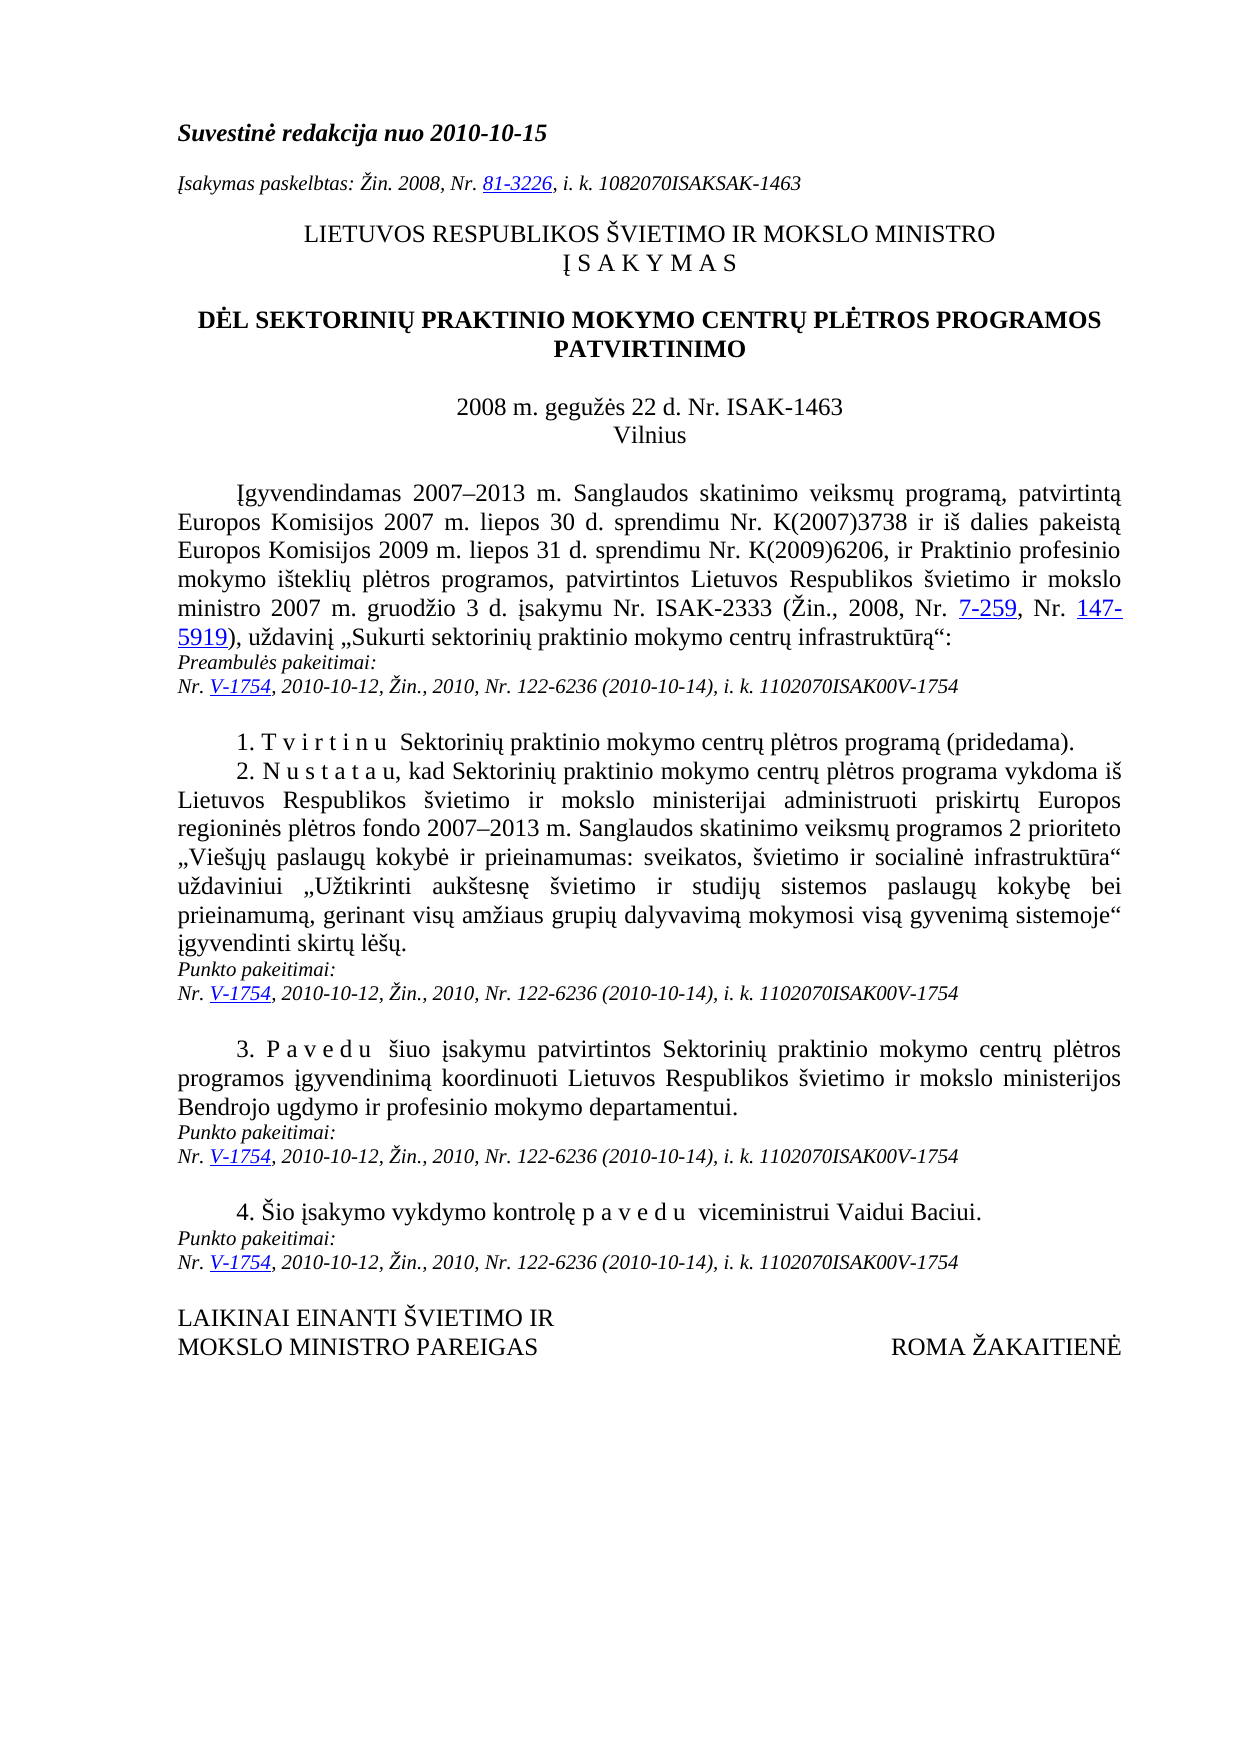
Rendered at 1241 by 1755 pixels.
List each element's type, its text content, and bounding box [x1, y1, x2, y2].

text LAIKINAI EINANTI ŠVIETIMO IR MOKSLO MINISTRO PAREIGAS ROMA ŽAKAITIENĖ [177, 1303, 1122, 1360]
text 2008 m. gegužės 22 d. Nr. ISAK-1463 [177, 392, 1122, 420]
text Punkto pakeitimai: [177, 957, 1122, 981]
text DĖL SEKTORINIŲ PRAKTINIO MOKYMO CENTRŲ PLĖTROS PROGRAMOS PATVIRTINIMO [177, 305, 1122, 363]
text Nr. V-1754, 2010-10-12, Žin., 2010, Nr. 122-6236 (2010-10-14), i. k. 1102070ISAK00V-1754 [177, 981, 1122, 1005]
text 4. Šio įsakymo vykdymo kontrolę pavedu viceministrui Vaidui Baciui. [177, 1197, 1122, 1226]
text Nr. V-1754, 2010-10-12, Žin., 2010, Nr. 122-6236 (2010-10-14), i. k. 1102070ISAK00V-1754 [177, 1250, 1122, 1274]
text Įgyvendindamas 2007–2013 m. Sanglaudos skatinimo veiksmų programą, patvirtintą Europos Komisijos 2007 m. liepos 30 d. sprendimu Nr. K(2007)3738 ir iš dalies pakeistą Europos Komisijos 2009 m. liepos 31 d. sprendimu Nr. K(2009)6206, ir Praktinio profesinio mokymo išteklių plėtros programos, patvirtintos Lietuvos Respublikos švietimo ir mokslo ministro 2007 m. gruodžio 3 d. įsakymu Nr. ISAK-2333 (Žin., 2008, Nr. 7-259, Nr. 147-5919), uždavinį „Sukurti sektorinių praktinio mokymo centrų infrastruktūrą“: [177, 478, 1122, 650]
text ĮSAKYMAS [177, 248, 1122, 277]
text Įsakymas paskelbtas: Žin. 2008, Nr. 81-3226, i. k. 1082070ISAKSAK-1463 [177, 171, 1122, 195]
text 3. Pavedu šiuo įsakymu patvirtintos Sektorinių praktinio mokymo centrų plėtros programos įgyvendinimą koordinuoti Lietuvos Respublikos švietimo ir mokslo ministerijos Bendrojo ugdymo ir profesinio mokymo departamentui. [177, 1034, 1122, 1120]
text Nr. V-1754, 2010-10-12, Žin., 2010, Nr. 122-6236 (2010-10-14), i. k. 1102070ISAK00V-1754 [177, 674, 1122, 698]
text 2. Nustatau, kad Sektorinių praktinio mokymo centrų plėtros programa vykdoma iš Lietuvos Respublikos švietimo ir mokslo ministerijai administruoti priskirtų Europos regioninės plėtros fondo 2007–2013 m. Sanglaudos skatinimo veiksmų programos 2 prioriteto „Viešųjų paslaugų kokybė ir prieinamumas: sveikatos, švietimo ir socialinė infrastruktūra“ uždaviniui „Užtikrinti aukštesnę švietimo ir studijų sistemos paslaugų kokybę bei prieinamumą, gerinant visų amžiaus grupių dalyvavimą mokymosi visą gyvenimą sistemoje“ įgyvendinti skirtų lėšų. [177, 756, 1122, 957]
text Punkto pakeitimai: [177, 1120, 1122, 1144]
text Nr. V-1754, 2010-10-12, Žin., 2010, Nr. 122-6236 (2010-10-14), i. k. 1102070ISAK00V-1754 [177, 1144, 1122, 1168]
text Preambulės pakeitimai: [177, 650, 1122, 674]
text 1. Tvirtinu Sektorinių praktinio mokymo centrų plėtros programą (pridedama). [177, 727, 1122, 756]
text Suvestinė redakcija nuo 2010-10-15 [177, 118, 1122, 147]
text Vilnius [177, 420, 1122, 449]
text Punkto pakeitimai: [177, 1226, 1122, 1250]
text LIETUVOS RESPUBLIKOS ŠVIETIMO IR MOKSLO MINISTRO [177, 219, 1122, 248]
